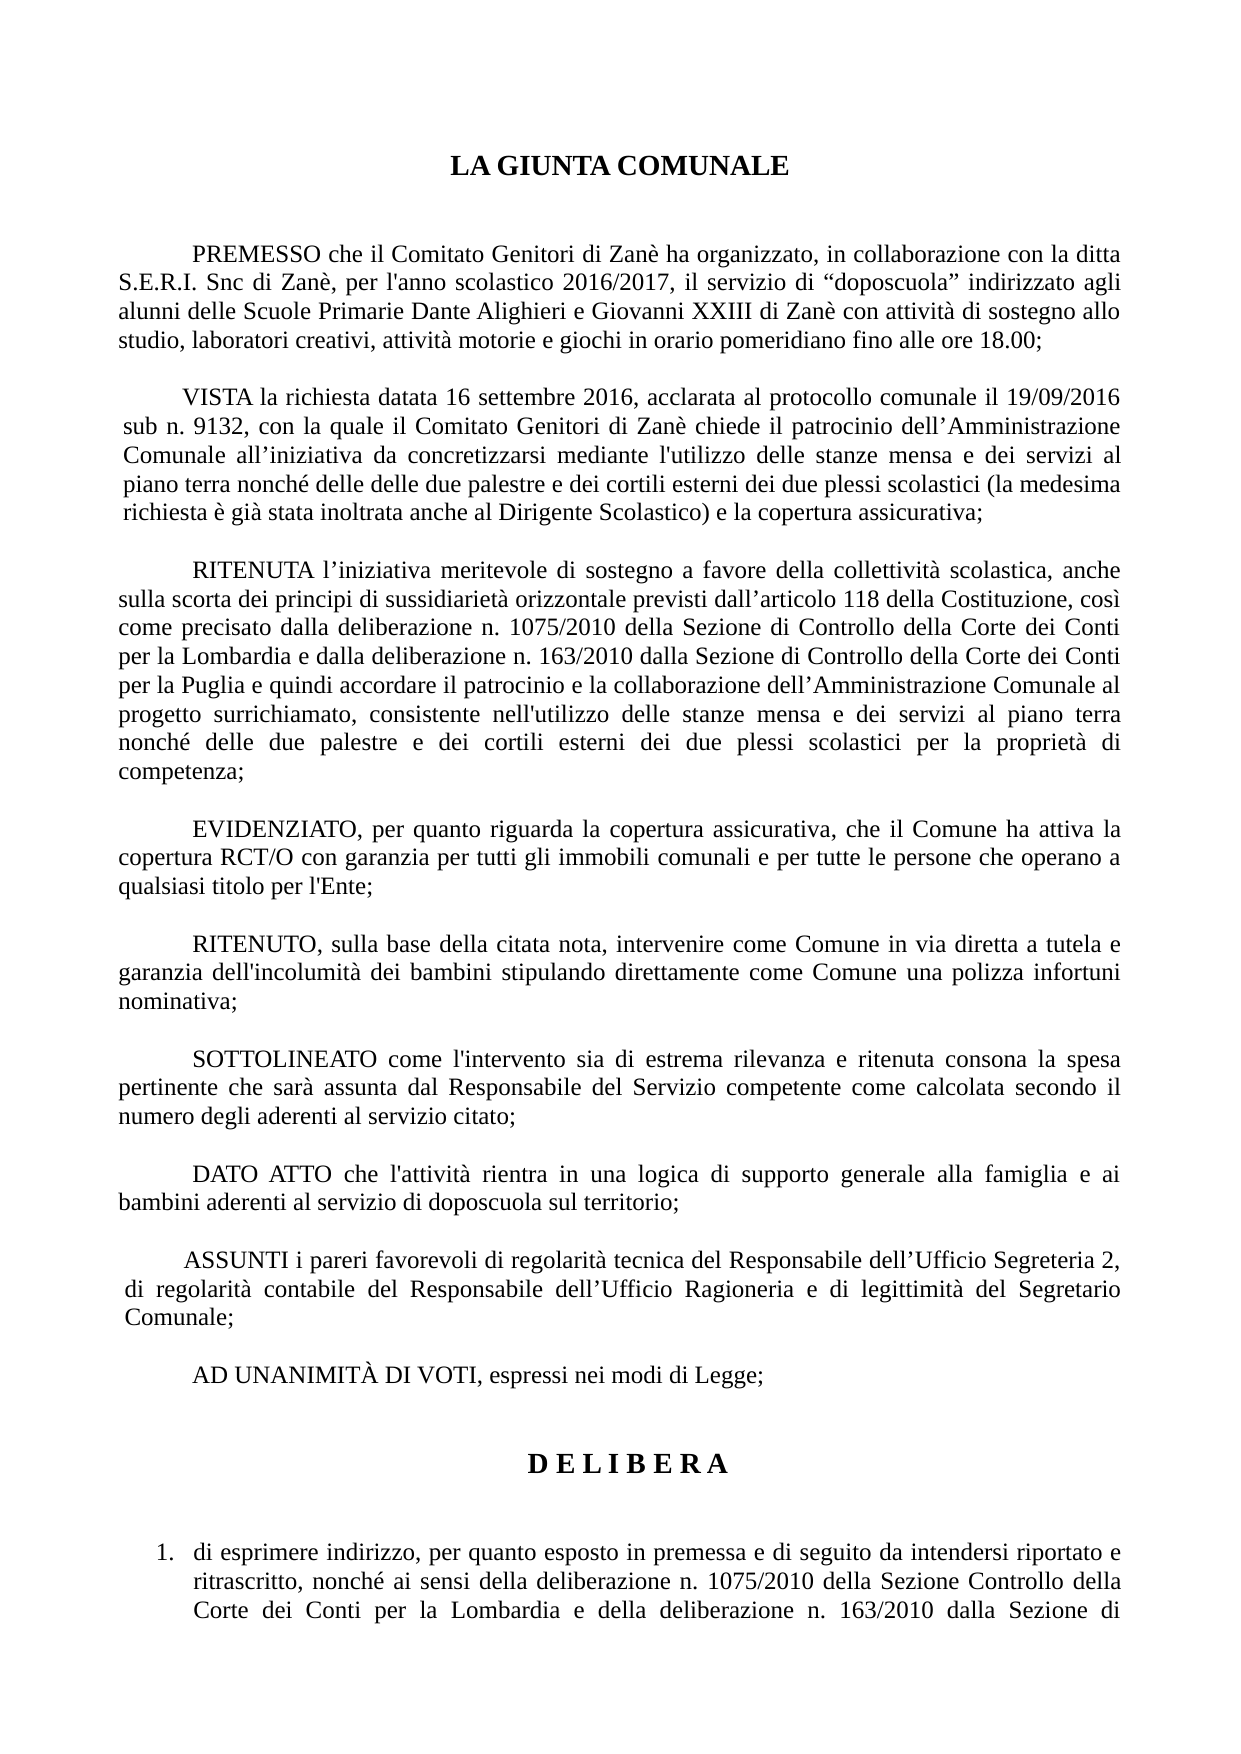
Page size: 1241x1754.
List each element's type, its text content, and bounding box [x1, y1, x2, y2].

text RITENUTA l’iniziativa meritevole di sostegno a favore della collettività scolastica, anche sulla scorta dei principi di sussidiarietà orizzontale previsti dall’articolo 118 della Costituzione, così come precisato dalla deliberazione n. 1075/2010 della Sezione di Controllo della Corte dei Conti per la Lombardia e dalla deliberazione n. 163/2010 dalla Sezione di Controllo della Corte dei Conti per la Puglia e quindi accordare il patrocinio e la collaborazione dell’Amministrazione Comunale al progetto surrichiamato, consistente nell'utilizzo delle stanze mensa e dei servizi al piano terra nonché delle due palestre e dei cortili esterni dei due plessi scolastici per la proprietà di competenza; [118, 555, 1122, 785]
text SOTTOLINEATO come l'intervento sia di estrema rilevanza e ritenuta consona la spesa pertinente che sarà assunta dal Responsabile del Servizio competente come calcolata secondo il numero degli aderenti al servizio citato; [118, 1044, 1122, 1130]
subtitle LA GIUNTA COMUNALE [118, 148, 1122, 181]
text PREMESSO che il Comitato Genitori di Zanè ha organizzato, in collaborazione con la ditta S.E.R.I. Snc di Zanè, per l'anno scolastico 2016/2017, il servizio di “doposcuola” indirizzato agli alunni delle Scuole Primarie Dante Alighieri e Giovanni XXIII di Zanè con attività di sostegno allo studio, laboratori creativi, attività motorie e giochi in orario pomeridiano fino alle ore 18.00; [118, 239, 1122, 354]
text ASSUNTI i pareri favorevoli di regolarità tecnica del Responsabile dell’Ufficio Segreteria 2, di regolarità contabile del Responsabile dell’Ufficio Ragioneria e di legittimità del Segretario Comunale; [124, 1245, 1122, 1331]
text VISTA la richiesta datata 16 settembre 2016, acclarata al protocollo comunale il 19/09/2016 sub n. 9132, con la quale il Comitato Genitori di Zanè chiede il patrocinio dell’Amministrazione Comunale all’iniziativa da concretizzarsi mediante l'utilizzo delle stanze mensa e dei servizi al piano terra nonché delle delle due palestre e dei cortili esterni dei due plessi scolastici (la medesima richiesta è già stata inoltrata anche al Dirigente Scolastico) e la copertura assicurativa; [123, 382, 1122, 526]
text AD UNANIMITÀ DI VOTI, espressi nei modi di Legge; [133, 1360, 1122, 1389]
list di esprimere indirizzo, per quanto esposto in premessa e di seguito da intendersi riportato e ritrascritto, nonché ai sensi della deliberazione n. 1075/2010 della Sezione Controllo della Corte dei Conti per la Lombardia e della deliberazione n. 163/2010 dalla Sezione di [156, 1537, 1122, 1623]
text RITENUTO, sulla base della citata nota, intervenire come Comune in via diretta a tutela e garanzia dell'incolumità dei bambini stipulando direttamente come Comune una polizza infortuni nominativa; [118, 929, 1122, 1015]
text DATO ATTO che l'attività rientra in una logica di supporto generale alla famiglia e ai bambini aderenti al servizio di doposcuola sul territorio; [118, 1159, 1122, 1216]
text EVIDENZIATO, per quanto riguarda la copertura assicurativa, che il Comune ha attiva la copertura RCT/O con garanzia per tutti gli immobili comunali e per tutte le persone che operano a qualsiasi titolo per l'Ente; [118, 814, 1122, 900]
subtitle D E L I B E R A [133, 1446, 1122, 1480]
